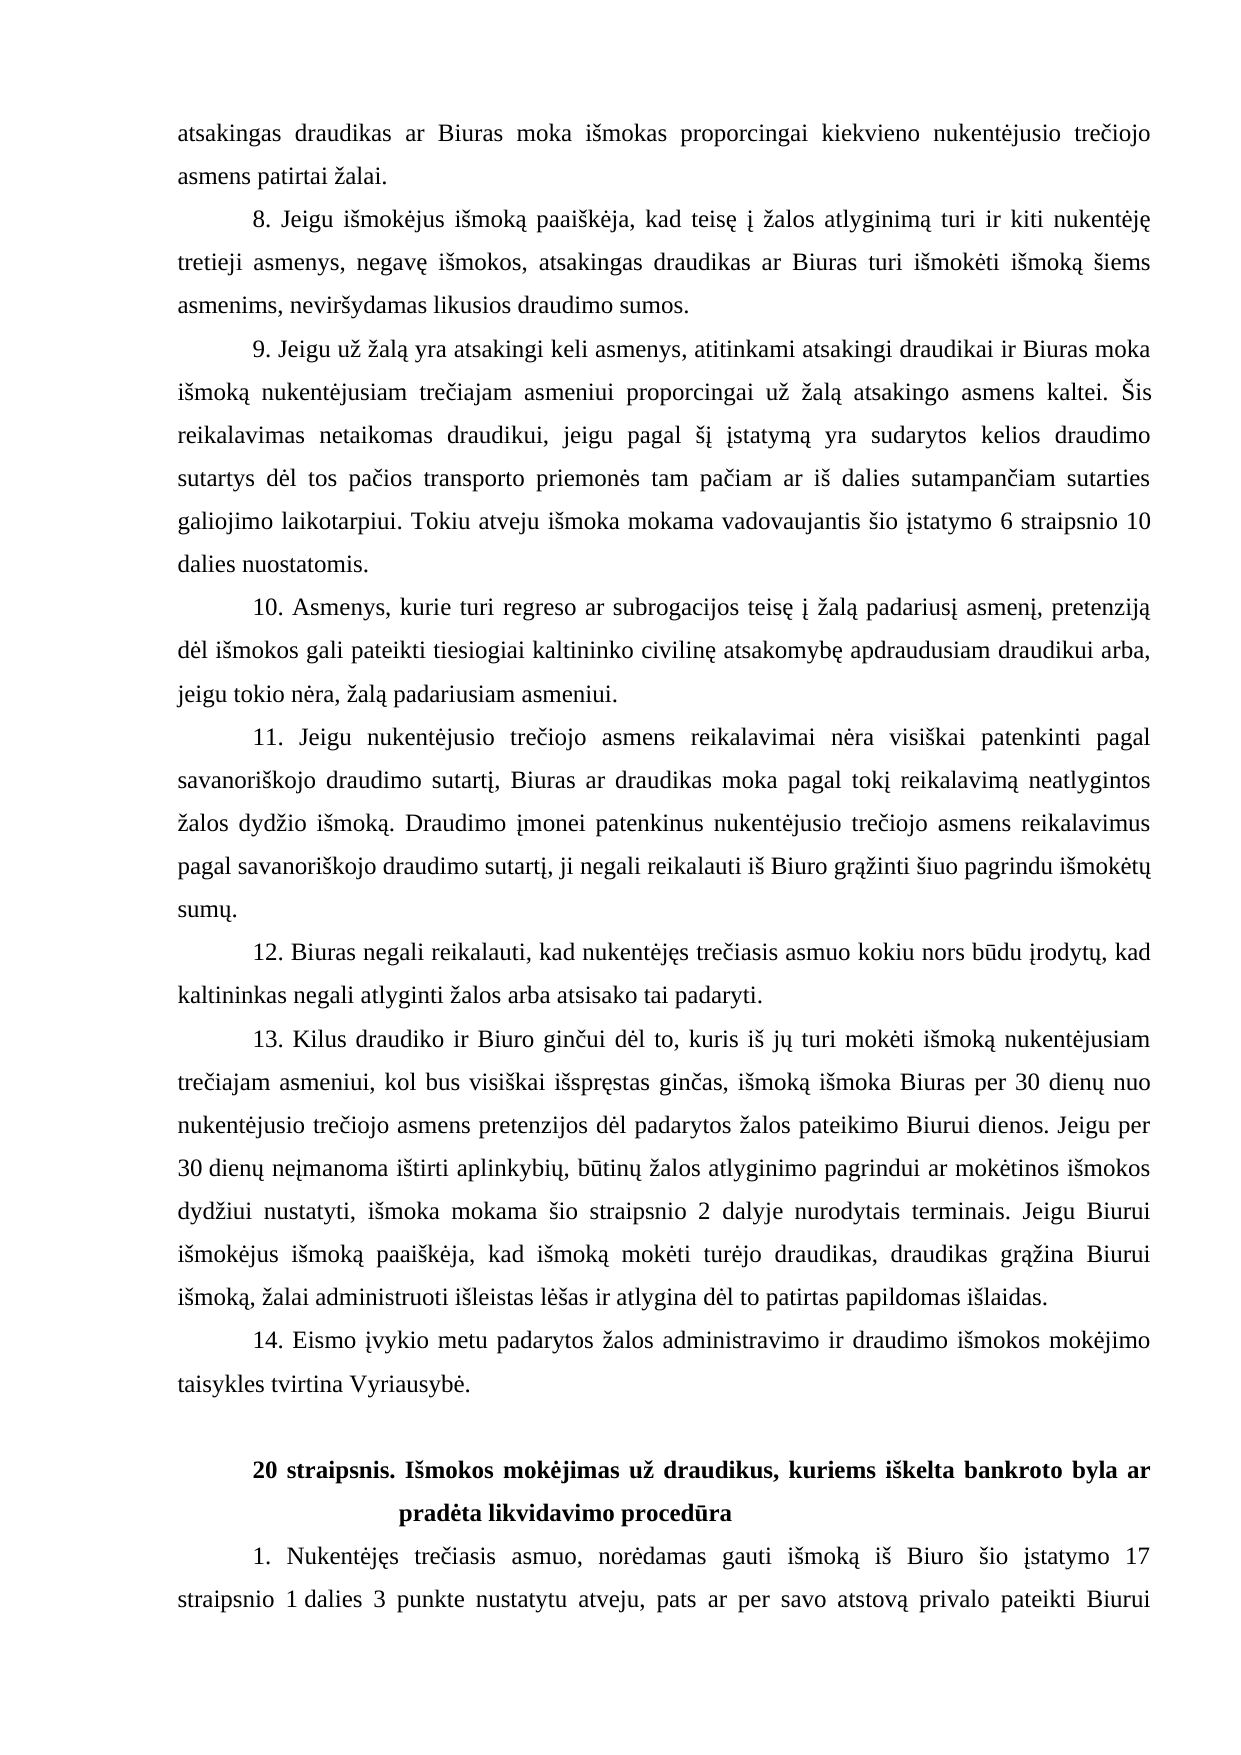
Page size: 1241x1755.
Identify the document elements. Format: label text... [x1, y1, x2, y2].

text 12. Biuras negali reikalauti, kad nukentėjęs trečiasis asmuo kokiu nors būdu įrodytų, kad kaltininkas negali atlyginti žalos arba atsisako tai padaryti. [177, 937, 1152, 1009]
text 8. Jeigu išmokėjus išmoką paaiškėja, kad teisę į žalos atlyginimą turi ir kiti nukentėję tretieji asmenys, negavę išmokos, atsakingas draudikas ar Biuras turi išmokėti išmoką šiems asmenims, neviršydamas likusios draudimo sumos. [177, 204, 1152, 319]
text 1. Nukentėjęs trečiasis asmuo, norėdamas gauti išmoką iš Biuro šio įstatymo 17 straipsnio 1 dalies 3 punkte nustatytu atveju, pats ar per savo atstovą privalo pateikti Biurui [177, 1541, 1152, 1613]
text 10. Asmenys, kurie turi regreso ar subrogacijos teisę į žalą padariusį asmenį, pretenziją dėl išmokos gali pateikti tiesiogiai kaltininko civilinę atsakomybę apdraudusiam draudikui arba, jeigu tokio nėra, žalą padariusiam asmeniui. [177, 592, 1152, 707]
text atsakingas draudikas ar Biuras moka išmokas proporcingai kiekvieno nukentėjusio trečiojo asmens patirtai žalai. [177, 118, 1152, 190]
text 9. Jeigu už žalą yra atsakingi keli asmenys, atitinkami atsakingi draudikai ir Biuras moka išmoką nukentėjusiam trečiajam asmeniui proporcingai už žalą atsakingo asmens kaltei. Šis reikalavimas netaikomas draudikui, jeigu pagal šį įstatymą yra sudarytos kelios draudimo sutartys dėl tos pačios transporto priemonės tam pačiam ar iš dalies sutampančiam sutarties galiojimo laikotarpiui. Tokiu atveju išmoka mokama vadovaujantis šio įstatymo 6 straipsnio 10 dalies nuostatomis. [177, 334, 1152, 578]
text 11. Jeigu nukentėjusio trečiojo asmens reikalavimai nėra visiškai patenkinti pagal savanoriškojo draudimo sutartį, Biuras ar draudikas moka pagal tokį reikalavimą neatlygintos žalos dydžio išmoką. Draudimo įmonei patenkinus nukentėjusio trečiojo asmens reikalavimus pagal savanoriškojo draudimo sutartį, ji negali reikalauti iš Biuro grąžinti šiuo pagrindu išmokėtų sumų. [177, 722, 1152, 923]
text 20 straipsnis. Išmokos mokėjimas už draudikus, kuriems iškelta bankroto byla ar pradėta likvidavimo procedūra [252, 1455, 1152, 1527]
text 14. Eismo įvykio metu padarytos žalos administravimo ir draudimo išmokos mokėjimo taisykles tvirtina Vyriausybė. [177, 1326, 1152, 1397]
text 13. Kilus draudiko ir Biuro ginčui dėl to, kuris iš jų turi mokėti išmoką nukentėjusiam trečiajam asmeniui, kol bus visiškai išspręstas ginčas, išmoką išmoka Biuras per 30 dienų nuo nukentėjusio trečiojo asmens pretenzijos dėl padarytos žalos pateikimo Biurui dienos. Jeigu per 30 dienų neįmanoma ištirti aplinkybių, būtinų žalos atlyginimo pagrindui ar mokėtinos išmokos dydžiui nustatyti, išmoka mokama šio straipsnio 2 dalyje nurodytais terminais. Jeigu Biurui išmokėjus išmoką paaiškėja, kad išmoką mokėti turėjo draudikas, draudikas grąžina Biurui išmoką, žalai administruoti išleistas lėšas ir atlygina dėl to patirtas papildomas išlaidas. [177, 1024, 1152, 1311]
